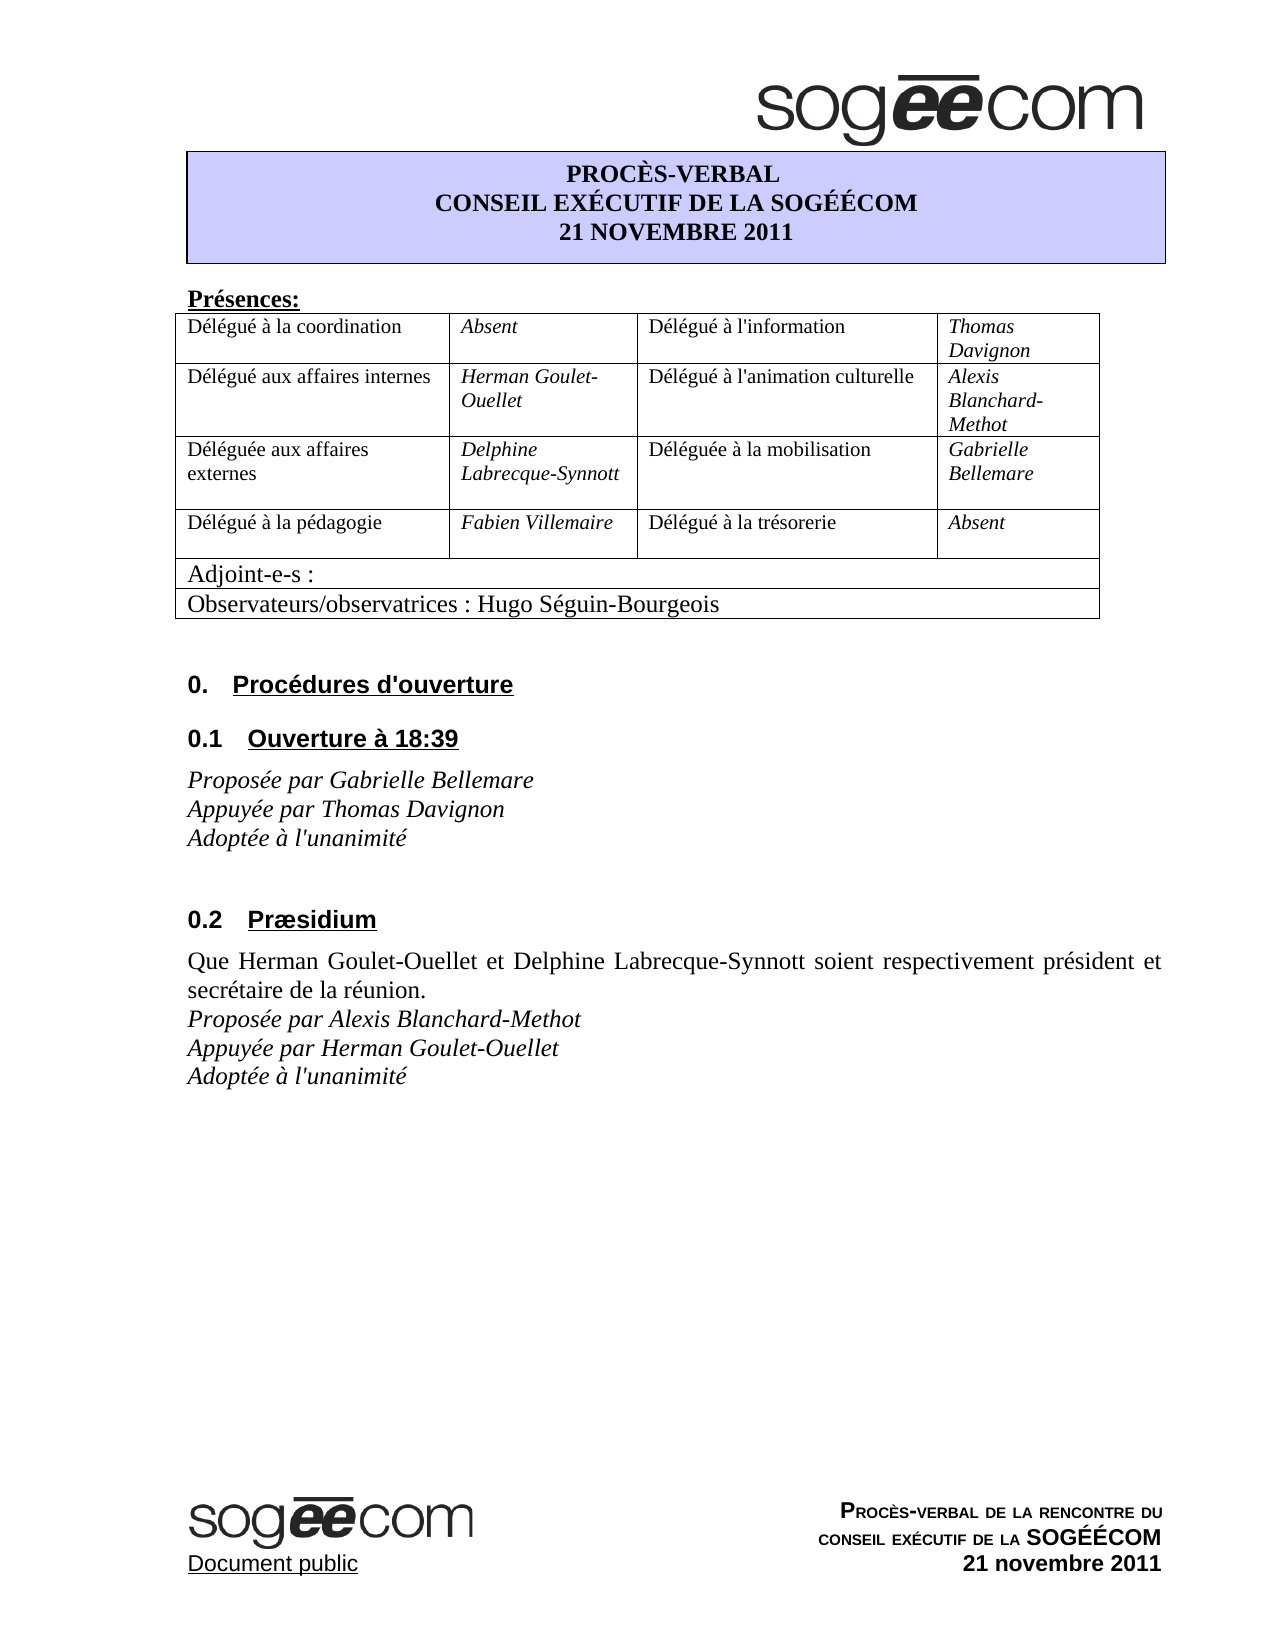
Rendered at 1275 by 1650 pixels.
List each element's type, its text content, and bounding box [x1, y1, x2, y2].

text 21 NOVEMBRE 2011 [203, 217, 1149, 246]
table_cell Délégué à la pédagogie [176, 510, 449, 558]
table_cell Déléguée aux affaires externes [176, 437, 449, 509]
table_header Thomas Davignon [938, 314, 1099, 362]
text PROCÈS-VERBAL [203, 159, 1149, 188]
text Adoptée à l'unanimité [187, 823, 1162, 851]
table_cell Observateurs/observatrices : Hugo Séguin-Bourgeois [176, 589, 1099, 618]
table_cell Delphine Labrecque-Synnott [450, 437, 637, 509]
table_header Délégué à l'information [638, 314, 937, 362]
text Adoptée à l'unanimité [187, 1061, 1162, 1090]
table_cell Herman Goulet-Ouellet [450, 364, 637, 436]
text Présences: [187, 284, 1162, 313]
picture [189, 1497, 473, 1549]
table_cell Délégué à l'animation culturelle [638, 364, 937, 436]
table_cell Délégué à la trésorerie [638, 510, 937, 558]
table_cell Déléguée à la mobilisation [638, 437, 937, 509]
picture [757, 75, 1143, 146]
table_cell Gabrielle Bellemare [938, 437, 1099, 509]
text Que Herman Goulet-Ouellet et Delphine Labrecque-Synnott soient respectivement président et secrétaire de la réunion. [187, 946, 1162, 1004]
text CONSEIL EXÉCUTIF DE LA SOGÉÉCOM [203, 188, 1149, 217]
text Appuyée par Thomas Davignon [187, 794, 1162, 823]
subtitle Ouverture à 18:39 [187, 724, 1162, 753]
table_cell Fabien Villemaire [450, 510, 637, 558]
subtitle Præsidium [187, 905, 1162, 934]
table_cell Délégué aux affaires internes [176, 364, 449, 436]
table_cell Absent [938, 510, 1099, 558]
table_header Absent [450, 314, 637, 362]
table_cell Alexis Blanchard-Methot [938, 364, 1099, 436]
text Proposée par Gabrielle Bellemare [187, 765, 1162, 794]
text Appuyée par Herman Goulet-Ouellet [187, 1033, 1162, 1061]
table_cell Adjoint-e-s : [176, 559, 1099, 588]
text Proposée par Alexis Blanchard-Methot [187, 1004, 1162, 1033]
subtitle Procédures d'ouverture [187, 670, 1162, 699]
table_header Délégué à la coordination [176, 314, 449, 362]
